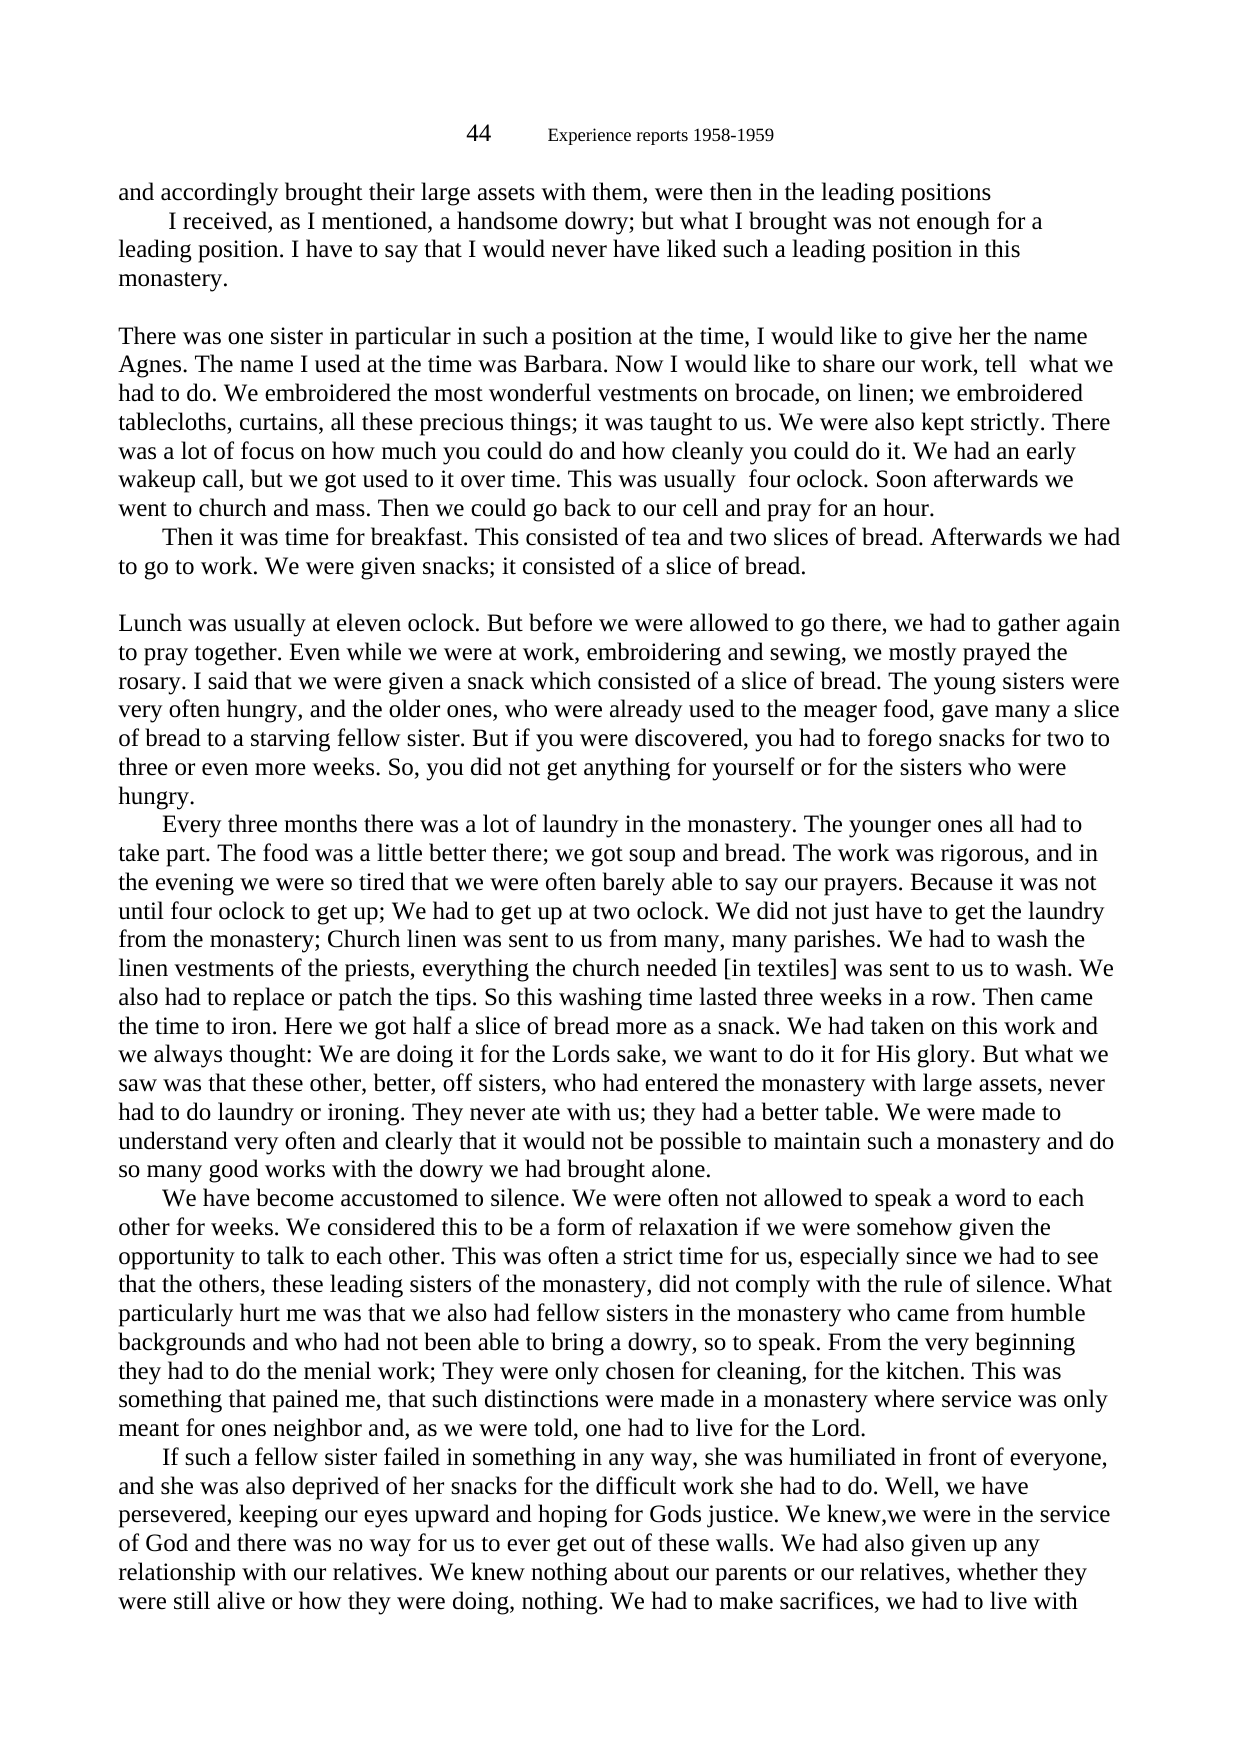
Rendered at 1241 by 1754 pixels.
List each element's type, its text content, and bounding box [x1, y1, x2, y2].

text and accordingly brought their large assets with them, were then in the leading positions [118, 177, 1122, 206]
text Every three months there was a lot of laundry in the monastery. The younger ones all had to take part. The food was a little better there; we got soup and bread. The work was rigorous, and in the evening we were so tired that we were often barely able to say our prayers. Because it was not until four oclock to get up; We had to get up at two oclock. We did not just have to get the laundry from the monastery; Church linen was sent to us from many, many parishes. We had to wash the linen vestments of the priests, everything the church needed [in textiles] was sent to us to wash. We also had to replace or patch the tips. So this washing time lasted three weeks in a row. Then came the time to iron. Here we got half a slice of bread more as a snack. We had taken on this work and we always thought: We are doing it for the Lords sake, we want to do it for His glory. But what we saw was that these other, better, off sisters, who had entered the monastery with large assets, never had to do laundry or ironing. They never ate with us; they had a better table. We were made to understand very often and clearly that it would not be possible to maintain such a monastery and do so many good works with the dowry we had brought alone. [118, 809, 1122, 1183]
text Then it was time for breakfast. This consisted of tea and two slices of bread. Afterwards we had to go to work. We were given snacks; it consisted of a slice of bread. [118, 522, 1122, 579]
text Lunch was usually at eleven oclock. But before we were allowed to go there, we had to gather again to pray together. Even while we were at work, embroidering and sewing, we mostly prayed the rosary. I said that we were given a snack which consisted of a slice of bread. The young sisters were very often hungry, and the older ones, who were already used to the meager food, gave many a slice of bread to a starving fellow sister. But if you were discovered, you had to forego snacks for two to three or even more weeks. So, you did not get anything for yourself or for the sisters who were hungry. [118, 608, 1122, 809]
text I received, as I mentioned, a handsome dowry; but what I brought was not enough for a leading position. I have to say that I would never have liked such a leading position in this monastery. [118, 206, 1122, 292]
text There was one sister in particular in such a position at the time, I would like to give her the name Agnes. The name I used at the time was Barbara. Now I would like to share our work, tell what we had to do. We embroidered the most wonderful vestments on brocade, on linen; we embroidered tablecloths, curtains, all these precious things; it was taught to us. We were also kept strictly. There was a lot of focus on how much you could do and how cleanly you could do it. We had an early wakeup call, but we got used to it over time. This was usually four oclock. Soon afterwards we went to church and mass. Then we could go back to our cell and pray for an hour. [118, 321, 1122, 522]
text If such a fellow sister failed in something in any way, she was humiliated in front of everyone, and she was also deprived of her snacks for the difficult work she had to do. Well, we have persevered, keeping our eyes upward and hoping for Gods justice. We knew,we were in the service of God and there was no way for us to ever get out of these walls. We had also given up any relationship with our relatives. We knew nothing about our parents or our relatives, whether they were still alive or how they were doing, nothing. We had to make sacrifices, we had to live with [118, 1442, 1122, 1614]
text We have become accustomed to silence. We were often not allowed to speak a word to each other for weeks. We considered this to be a form of relaxation if we were somehow given the opportunity to talk to each other. This was often a strict time for us, especially since we had to see that the others, these leading sisters of the monastery, did not comply with the rule of silence. What particularly hurt me was that we also had fellow sisters in the monastery who came from humble backgrounds and who had not been able to bring a dowry, so to speak. From the very beginning they had to do the menial work; They were only chosen for cleaning, for the kitchen. This was something that pained me, that such distinctions were made in a monastery where service was only meant for ones neighbor and, as we were told, one had to live for the Lord. [118, 1183, 1122, 1442]
